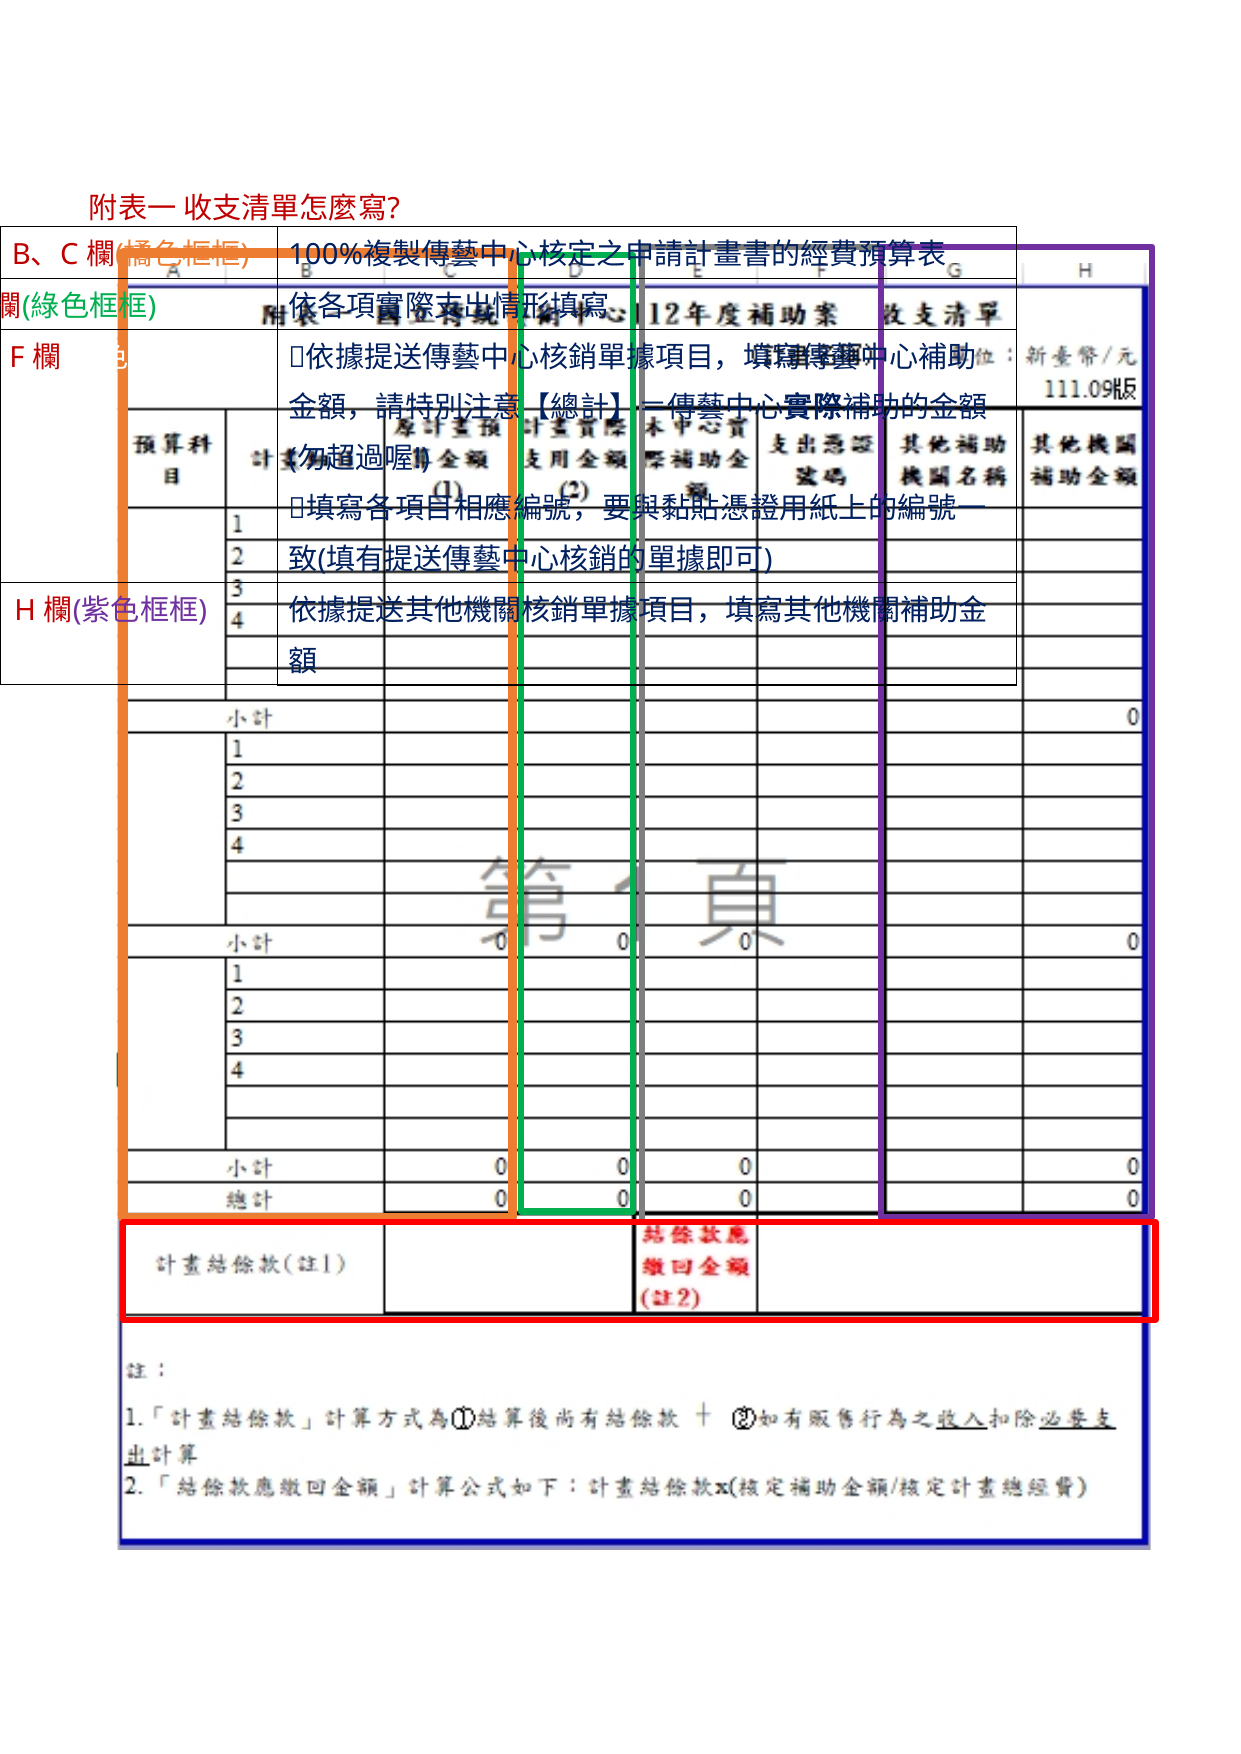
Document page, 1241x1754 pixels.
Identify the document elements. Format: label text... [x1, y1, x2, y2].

table_header 100%複製傳藝中心核定之申請計畫書的經費預算表 [278, 227, 1016, 252]
table_header A、B、C 欄(橘色框框) [1, 227, 277, 277]
table_cell D 欄(綠色框框) [103, 295, 116, 315]
table_cell D 欄(綠色框框) [1, 279, 116, 329]
table_header 100%複製傳藝中心核定之申請計畫書的經費預算表 [797, 250, 838, 263]
table_cell E、F 欄(灰色框框) [1, 330, 116, 582]
table_cell G、H 欄(紫色框框) [1, 583, 116, 684]
text 附表一 收支清單怎麼寫? [89, 187, 1015, 226]
table_header 100%複製傳藝中心核定之申請計畫書的經費預算表 [645, 250, 703, 263]
table_header 100%複製傳藝中心核定之申請計畫書的經費預算表 [705, 250, 774, 263]
table_header 100%複製傳藝中心核定之申請計畫書的經費預算表 [933, 250, 1016, 263]
